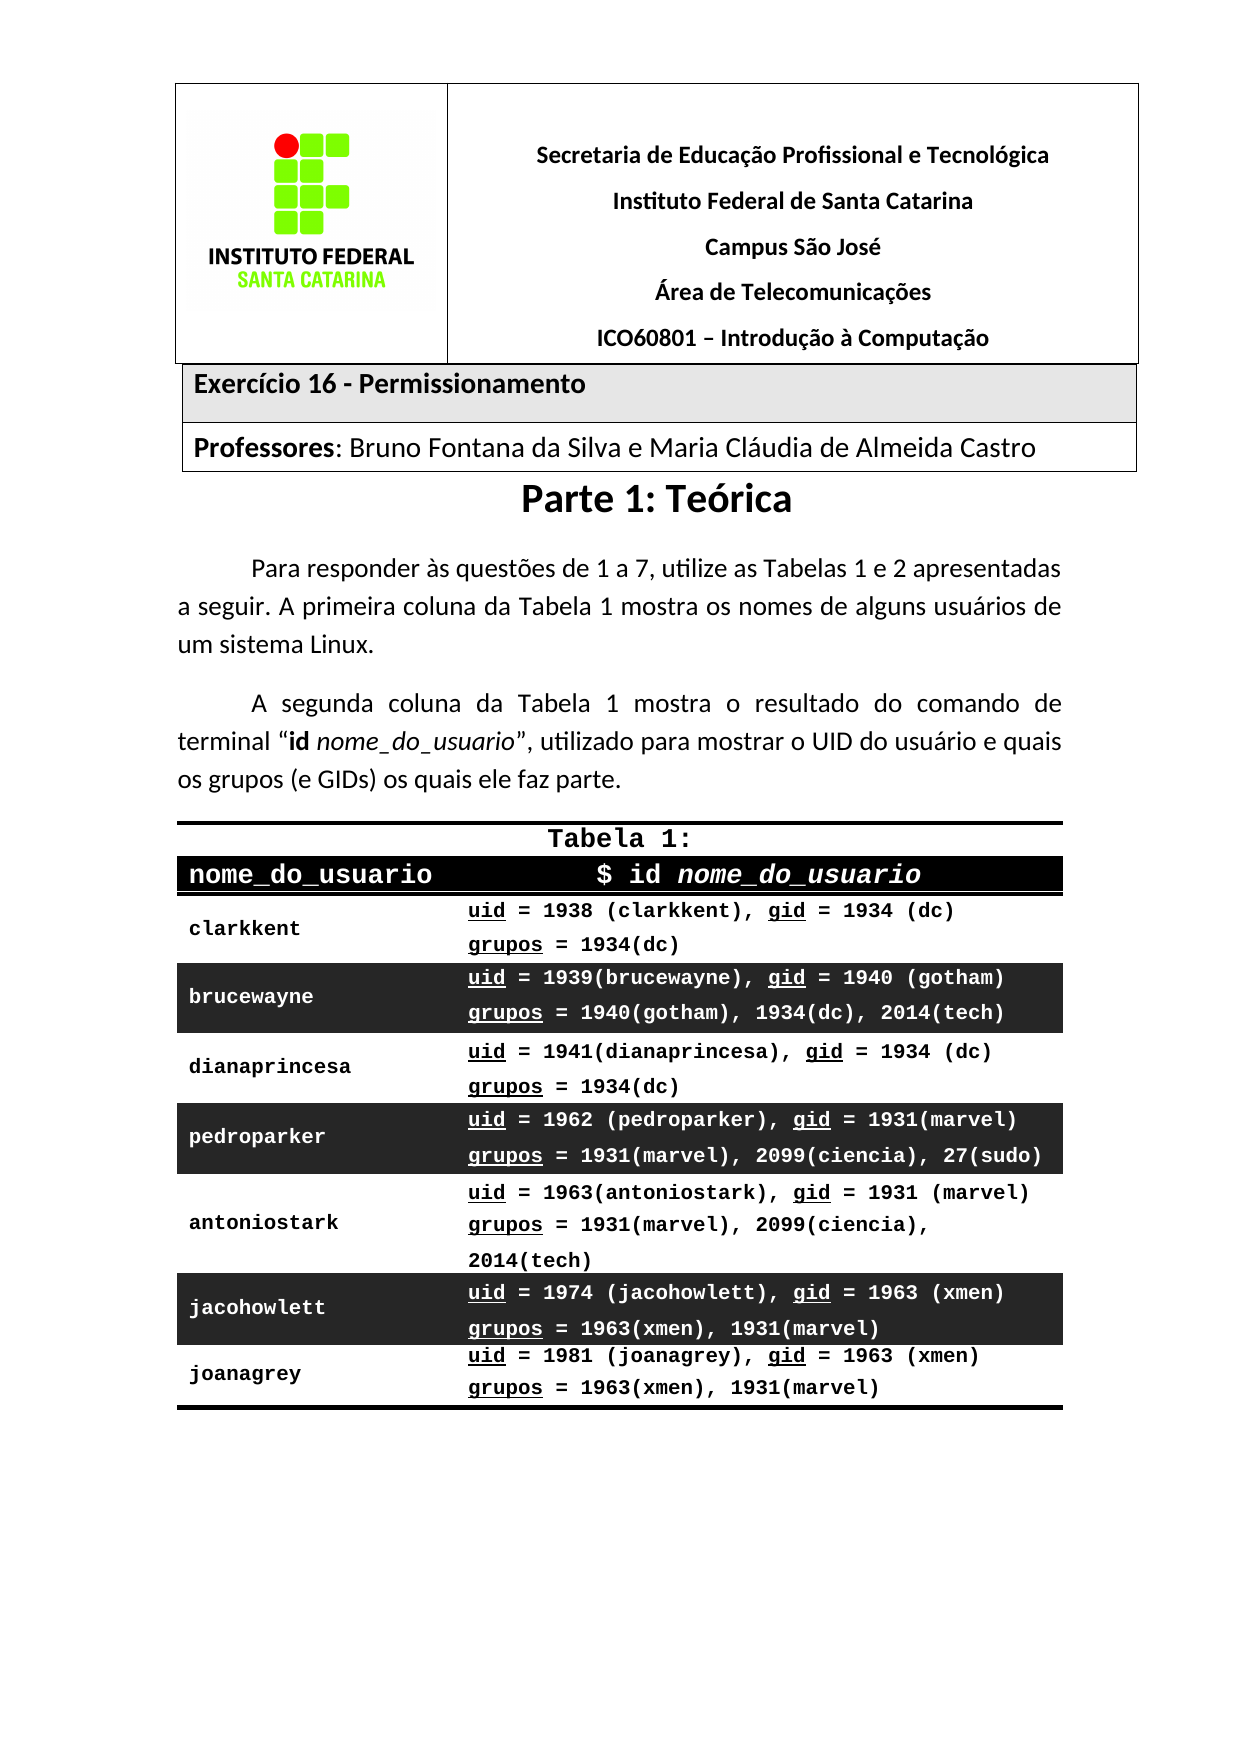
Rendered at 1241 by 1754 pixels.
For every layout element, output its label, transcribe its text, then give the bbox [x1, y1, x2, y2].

table_cell uid = 1938 (clarkkent), gid = 1934 (dc) [457, 896, 1063, 928]
table_cell joanagrey [177, 1345, 457, 1405]
table_cell grupos = 1963(xmen), 1931(marvel) [457, 1369, 1063, 1405]
table_cell brucewayne [177, 963, 457, 1033]
table_cell clarkkent [177, 896, 457, 963]
table_cell pedroparker [177, 1103, 457, 1174]
table_cell dianaprincesa [177, 1033, 457, 1102]
text A segunda coluna da Tabela 1 mostra o resultado do comando de terminal “id nome_do_usuario”, utilizado para mostrar o UID do usuário e quais os grupos (e GIDs) os quais ele faz parte. [177, 686, 1063, 795]
table_cell grupos = 1963(xmen), 1931(marvel) [457, 1315, 1063, 1345]
table_cell grupos = 1931(marvel), 2099(ciencia), 27(sudo) [457, 1139, 1063, 1174]
table_cell uid = 1974 (jacohowlett), gid = 1963 (xmen) [457, 1273, 1063, 1315]
table_cell nome_do_usuario [177, 861, 457, 891]
table_cell uid = 1939(brucewayne), gid = 1940 (gotham) [457, 963, 1063, 994]
picture [186, 110, 437, 311]
table_cell uid = 1941(dianaprincesa), gid = 1934 (dc) [457, 1033, 1063, 1073]
table_cell jacohowlett [177, 1273, 457, 1345]
table_header [176, 84, 447, 363]
table_cell grupos = 1940(gotham), 1934(dc), 2014(tech) [457, 994, 1063, 1033]
table_header Tabela 1: [177, 825, 1063, 856]
table_cell uid = 1963(antoniostark), gid = 1931 (marvel) [457, 1174, 1063, 1214]
table_cell antoniostark [177, 1174, 457, 1273]
table_cell Professores: Bruno Fontana da Silva e Maria Cláudia de Almeida Castro [183, 423, 1136, 471]
table_cell $ id nome_do_usuario [457, 861, 1063, 891]
table_header Secretaria de Educação Profissional e Tecnológica Instituto Federal de Santa Catarina Campus São José Área de Telecomunicações ICO60801 – Introdução à Computação [448, 84, 1138, 363]
table_header Exercício 16 - Permissionamento [183, 365, 1136, 422]
table_cell grupos = 1934(dc) [457, 928, 1063, 963]
table_cell uid = 1981 (joanagrey), gid = 1963 (xmen) [457, 1345, 1063, 1368]
text Para responder às questões de 1 a 7, utilize as Tabelas 1 e 2 apresentadas a seguir. A primeira coluna da Tabela 1 mostra os nomes de alguns usuários de um sistema Linux. [177, 551, 1063, 660]
text Parte 1: Teórica [177, 472, 1063, 523]
table_cell grupos = 1931(marvel), 2099(ciencia), 2014(tech) [457, 1214, 1063, 1273]
table_cell grupos = 1934(dc) [457, 1073, 1063, 1102]
table_cell uid = 1962 (pedroparker), gid = 1931(marvel) [457, 1103, 1063, 1139]
